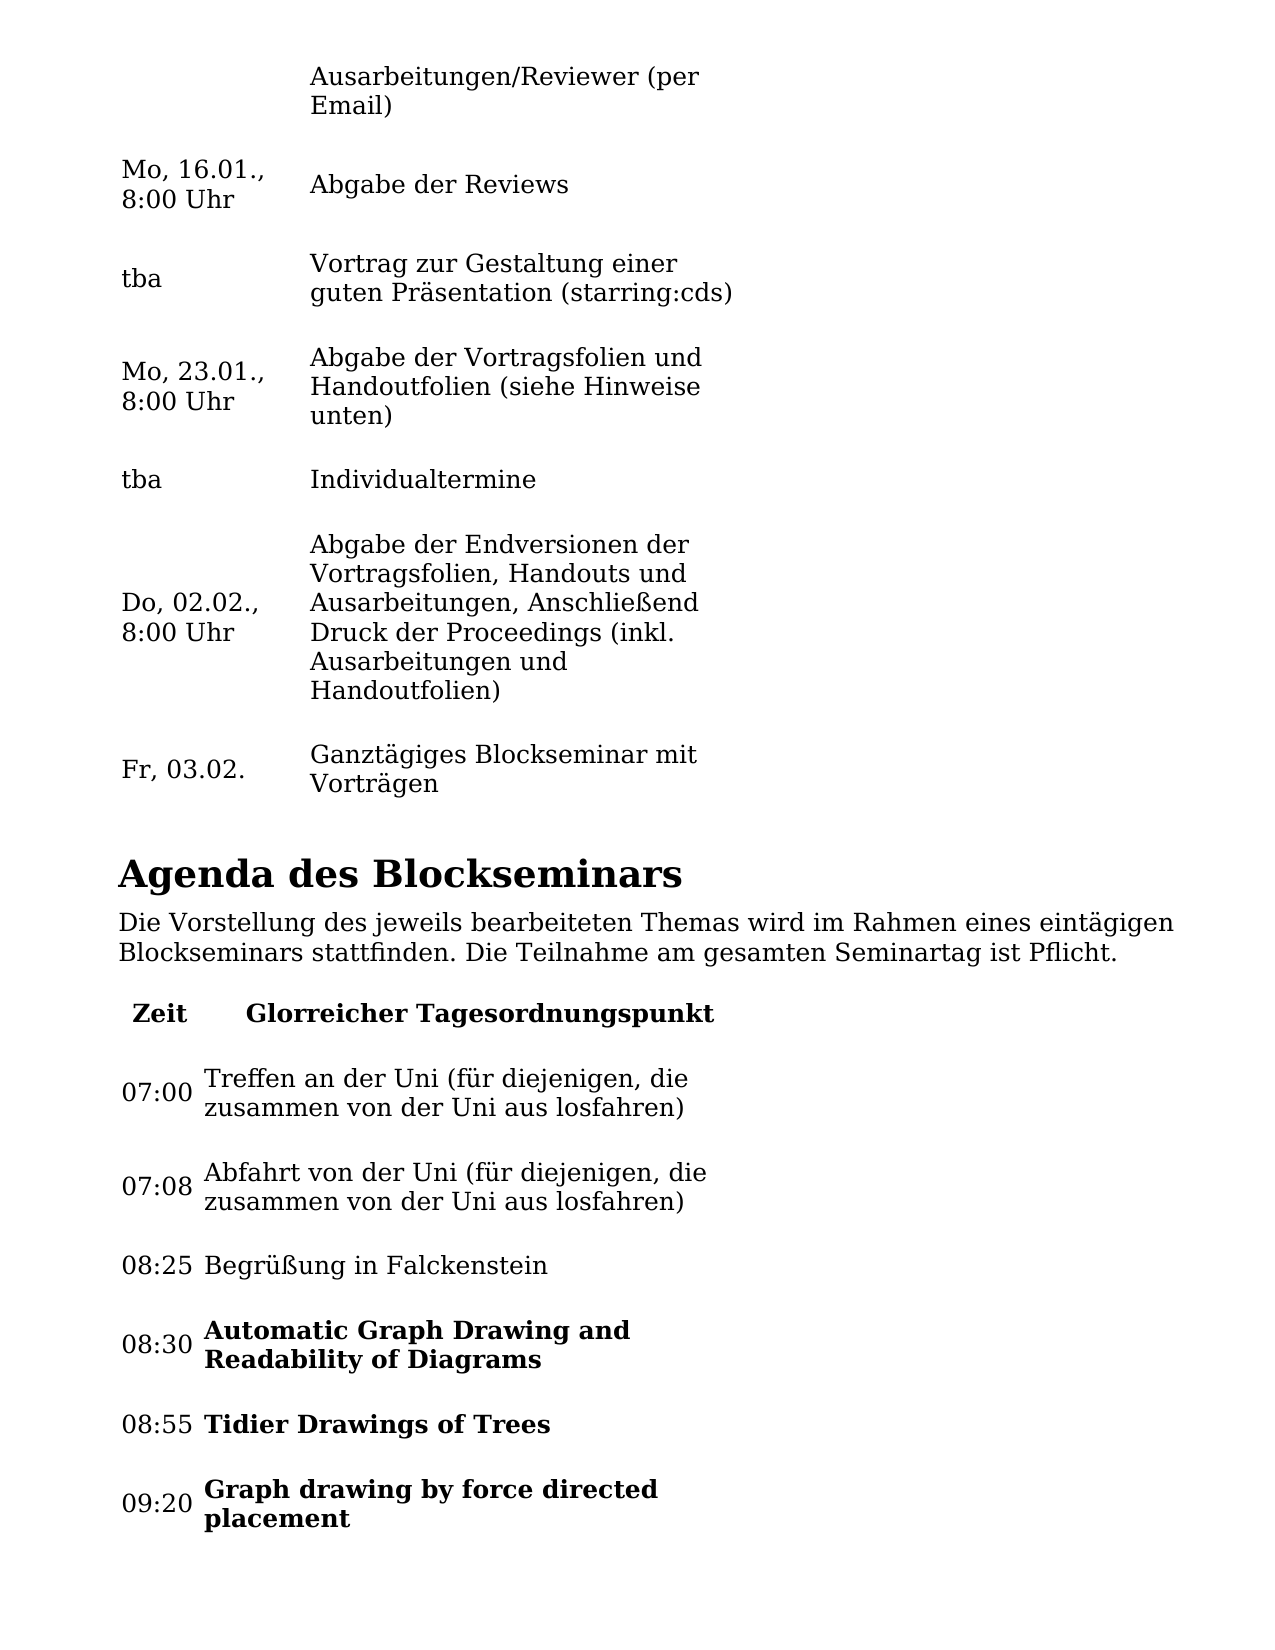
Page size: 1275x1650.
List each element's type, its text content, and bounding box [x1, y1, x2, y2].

table_cell Fr, 03.02. [118, 738, 307, 831]
text Die Vorstellung des jeweils bearbeiteten Themas wird im Rahmen eines eintägigen Blockseminars stattfinden. Die Teilnahme am gesamten Seminartag ist Pflicht. [118, 909, 1216, 967]
table_cell tba [118, 246, 307, 340]
table_cell Abgabe der Reviews [307, 153, 759, 246]
table_cell Abfahrt von der Uni (für diejenigen, die zusammen von der Uni aus losfahren) [201, 1155, 759, 1248]
table_header Zeit [118, 996, 201, 1061]
table_cell Treffen an der Uni (für diejenigen, die zusammen von der Uni aus losfahren) [201, 1061, 759, 1155]
table_cell tba [118, 463, 307, 527]
table_cell Abgabe der Endversionen der Vortragsfolien, Handouts und Ausarbeitungen, Anschließend Druck der Proceedings (inkl. Ausarbeitungen und Handoutfolien) [307, 527, 759, 738]
table_cell Abgabe der Vortragsfolien und Handoutfolien (siehe Hinweise unten) [307, 340, 759, 463]
table_cell 08:25 [118, 1249, 201, 1313]
table_cell Ganztägiges Blockseminar mit Vorträgen [307, 738, 759, 831]
table_cell 07:00 [118, 1061, 201, 1155]
table_cell Ausarbeitungen/Reviewer (per Email) [307, 59, 759, 153]
table_cell [118, 59, 307, 153]
table_cell Mo, 23.01., 8:00 Uhr [118, 340, 307, 463]
table_cell Graph drawing by force directed placement [201, 1472, 759, 1566]
table_header Glorreicher Tagesordnungspunkt [201, 996, 759, 1061]
table_cell 07:08 [118, 1155, 201, 1248]
table_cell Automatic Graph Drawing and Readability of Diagrams [201, 1313, 759, 1407]
table_cell Vortrag zur Gestaltung einer guten Präsentation (starring:cds) [307, 246, 759, 340]
table_cell Do, 02.02., 8:00 Uhr [118, 527, 307, 738]
table_cell 08:30 [118, 1313, 201, 1407]
table_cell 08:55 [118, 1407, 201, 1472]
table_cell Begrüßung in Falckenstein [201, 1249, 759, 1313]
table_cell Tidier Drawings of Trees [201, 1407, 759, 1472]
subtitle Agenda des Blockseminars [118, 852, 1216, 896]
table_cell 09:20 [118, 1472, 201, 1566]
table_cell Individualtermine [307, 463, 759, 527]
table_cell Mo, 16.01., 8:00 Uhr [118, 153, 307, 246]
